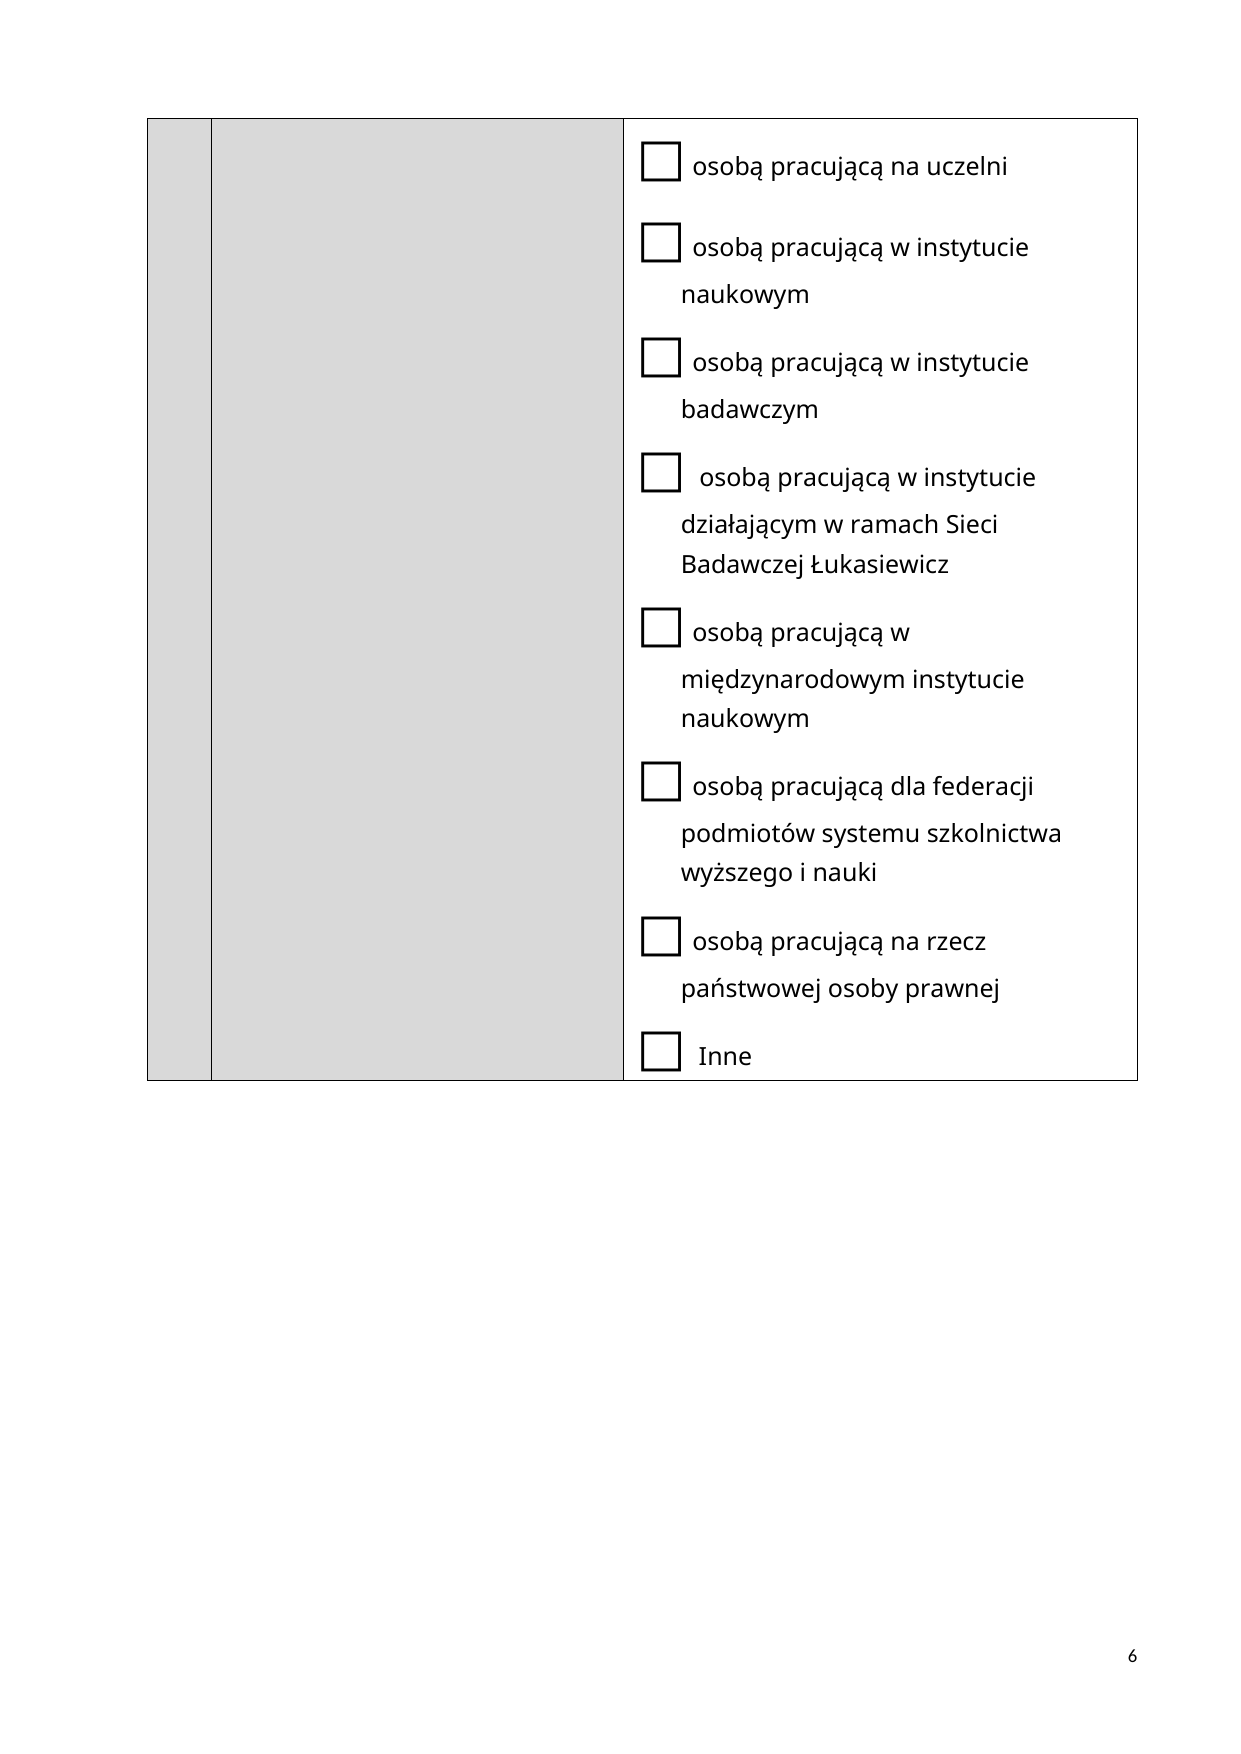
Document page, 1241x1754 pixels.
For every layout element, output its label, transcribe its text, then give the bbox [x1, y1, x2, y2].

table_cell [212, 119, 623, 1080]
table_cell [148, 119, 211, 1080]
table_cell □ osobą pracującą na uczelni □ osobą pracującą w instytucie naukowym □ osobą pracującą w instytucie badawczym □ osobą pracującą w instytucie działającym w ramach Sieci Badawczej Łukasiewicz □ osobą pracującą w międzynarodowym instytucie naukowym □ osobą pracującą dla federacji podmiotów systemu szkolnictwa wyższego i nauki □ osobą pracującą na rzecz państwowej osoby prawnej □ Inne [624, 119, 1137, 1080]
